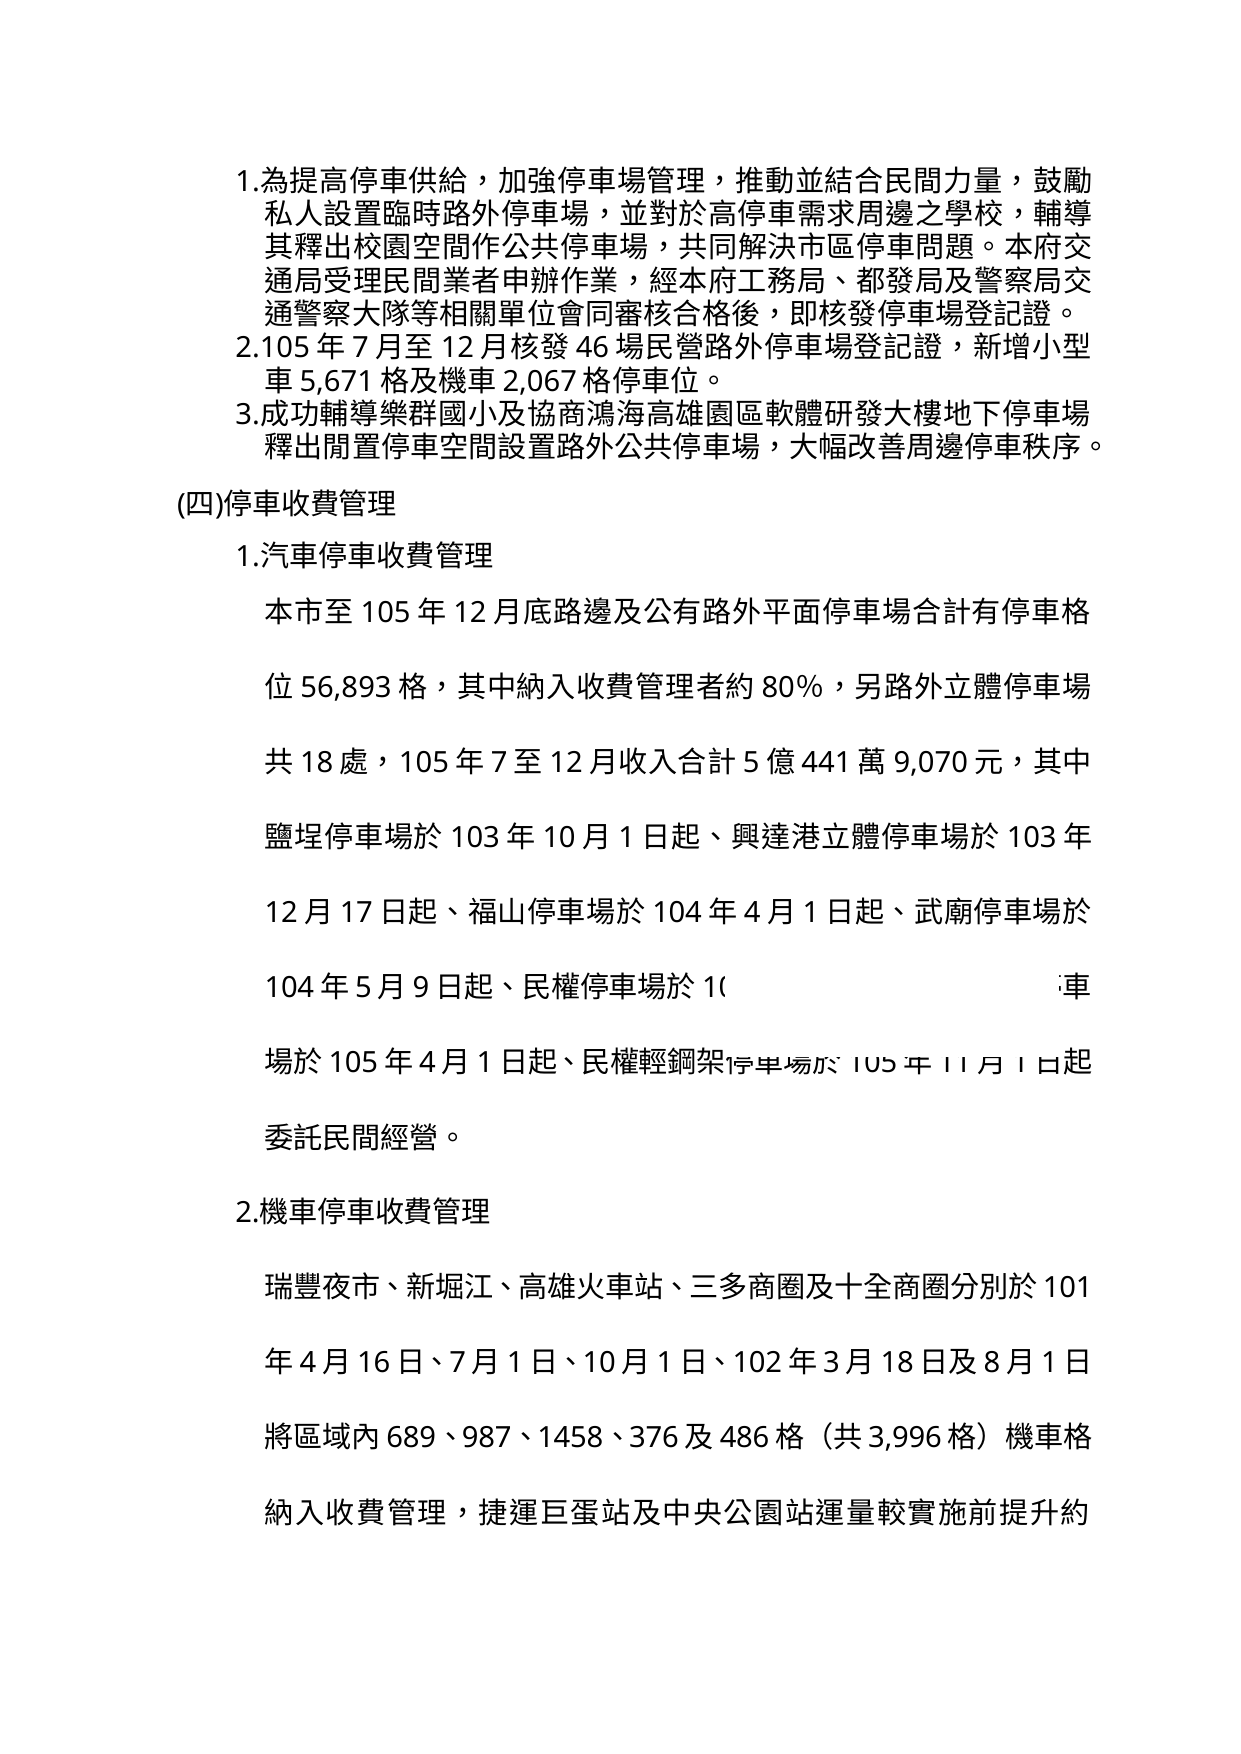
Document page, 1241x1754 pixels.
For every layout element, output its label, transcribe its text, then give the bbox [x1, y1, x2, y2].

text 3.成功輔導樂群國小及協商鴻海高雄園區軟體研發大樓地下停車場釋出閒置停車空間設置路外公共停車場，大幅改善周邊停車秩序。 [725, 971, 1059, 1057]
text 1.汽車停車收費管理 [235, 539, 1092, 573]
text (四)停車收費管理 [177, 464, 1092, 539]
text 2.機車停車收費管理 [235, 1173, 1092, 1248]
text 瑞豐夜市、新堀江、高雄火車站、三多商圈及十全商圈分別於101年4月16日、7月1日、10月1日、102年3月18日及8月1日將區域內689、987、1458、376及486格（共3,996格）機車格納入收費管理，捷運巨蛋站及中央公園站運量較實施前提升約15%及17%；收費路段實施機車退出騎樓、人行道，人行通行環境品質已大幅改善；另因應月票停車需求，於新堀江、高雄火車站周邊設置機車月票停車專區，並設置明確標誌、標線交通工程設施，配合執法，改善停車秩序，提升市容景觀；落實使用者付費原則，改善長期以來只向汽車族收取停車費及格位遭占用之不公平狀況，提升機車格位周轉率。 [264, 1248, 1092, 1548]
text 本市至105年12月底路邊及公有路外平面停車場合計有停車格位56,893格，其中納入收費管理者約80％，另路外立體停車場共18處，105年7至12月收入合計5億441萬9,070元，其中鹽埕停車場於103年10月1日起、興達港立體停車場於103年12月17日起、福山停車場於104年4月1日起、武廟停車場於104年5月9日起、民權停車場於104年10月1日起、凱旋停車場於105年4月1日起、民權輕鋼架停車場於105年11月1日起委託民間經營。 [264, 573, 1092, 1173]
text 3.成功輔導樂群國小及協商鴻海高雄園區軟體研發大樓地下停車場釋出閒置停車空間設置路外公共停車場，大幅改善周邊停車秩序。 [235, 398, 1092, 464]
text 1.為提高停車供給，加強停車場管理，推動並結合民間力量，鼓勵私人設置臨時路外停車場，並對於高停車需求周邊之學校，輔導其釋出校園空間作公共停車場，共同解決市區停車問題。本府交通局受理民間業者申辦作業，經本府工務局、都發局及警察局交通警察大隊等相關單位會同審核合格後，即核發停車場登記證。 [235, 164, 1092, 331]
text 2.105年7月至12月核發46場民營路外停車場登記證，新增小型車5,671格及機車2,067格停車位。 [235, 331, 1092, 398]
